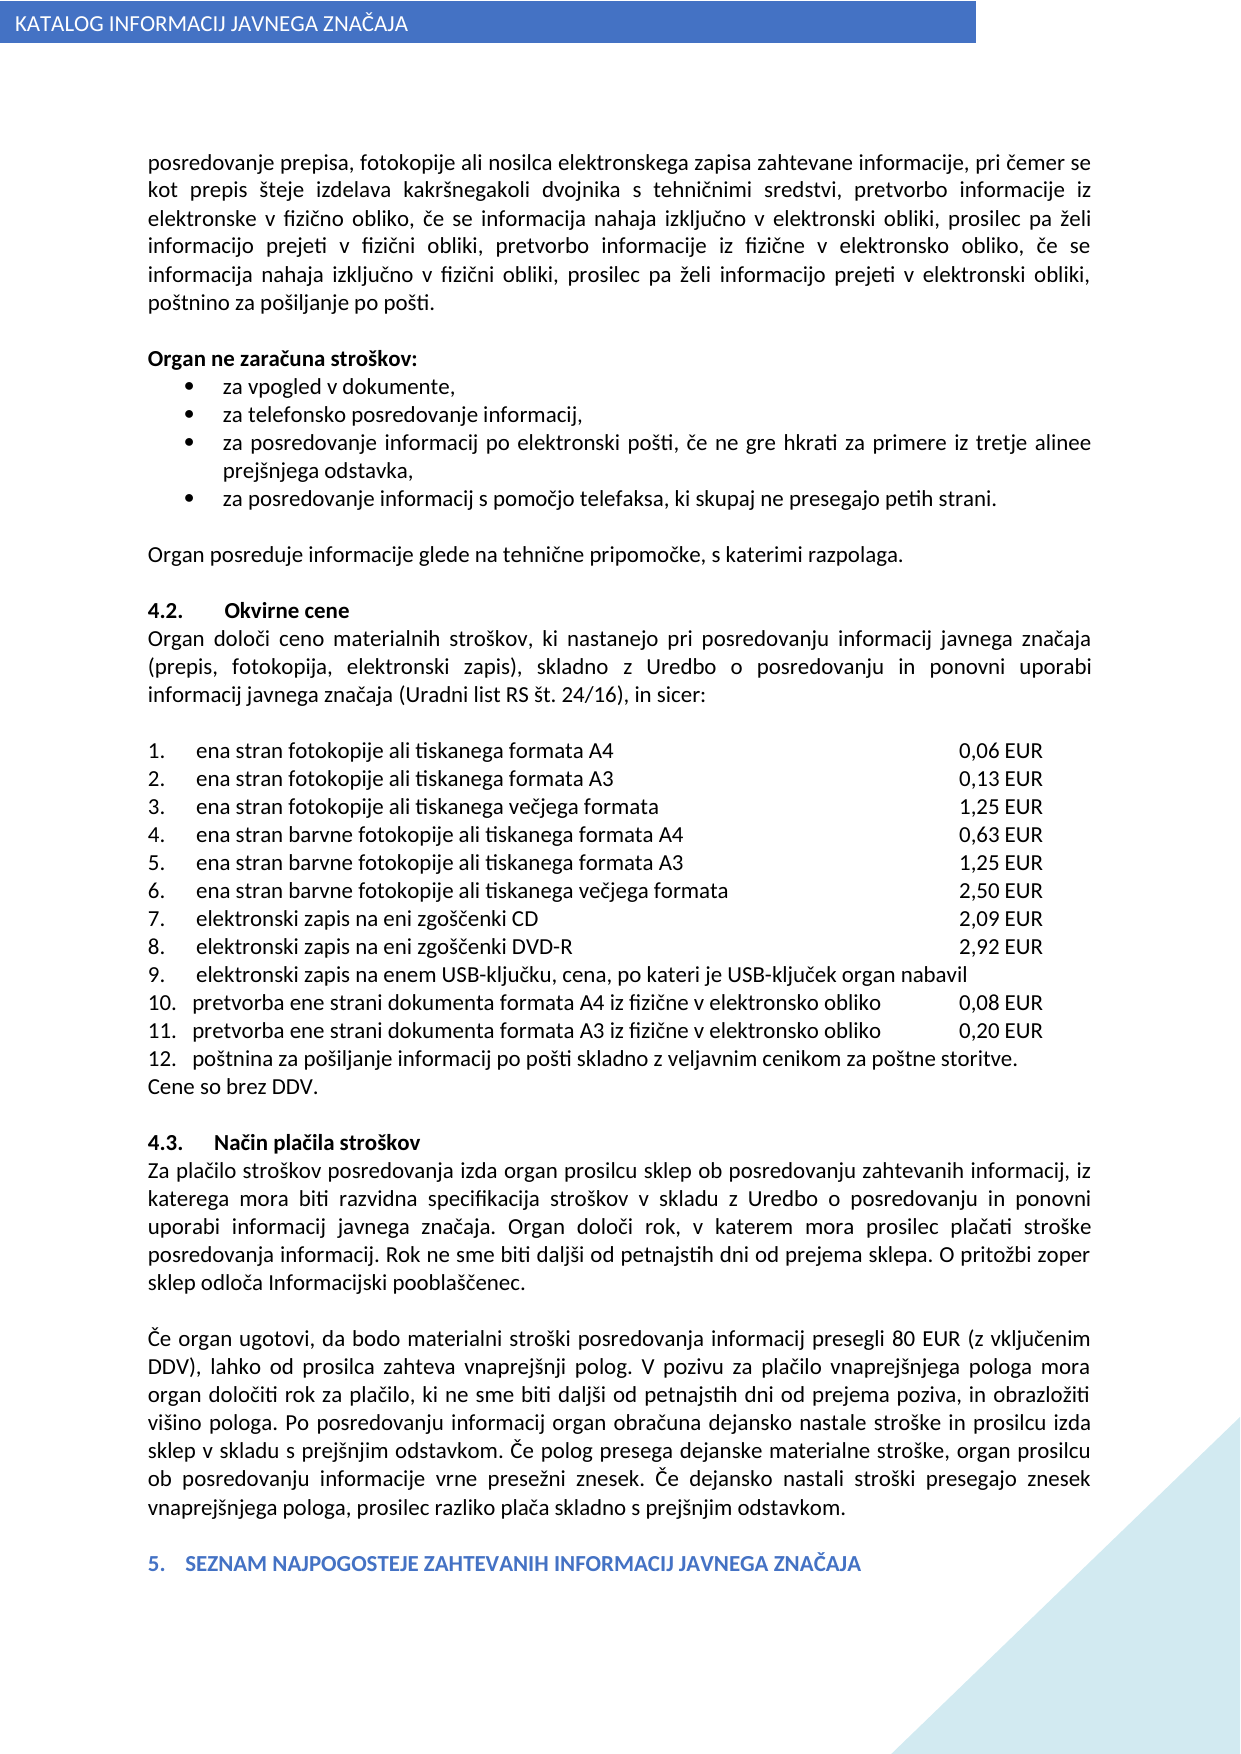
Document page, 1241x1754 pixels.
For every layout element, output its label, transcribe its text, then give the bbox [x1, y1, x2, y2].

text 9. elektronski zapis na enem USB-ključku, cena, po kateri je USB-ključek organ nabavil [148, 960, 1093, 988]
text 5. ena stran barvne fotokopije ali tiskanega formata A3 1,25 EUR [148, 848, 1093, 876]
text Cene so brez DDV. [148, 1072, 1093, 1100]
text 12. poštnina za pošiljanje informacij po pošti skladno z veljavnim cenikom za poštne storitve. [148, 1044, 1093, 1072]
text Za plačilo stroškov posredovanja izda organ prosilcu sklep ob posredovanju zahtevanih informacij, iz katerega mora biti razvidna specifikacija stroškov v skladu z Uredbo o posredovanju in ponovni uporabi informacij javnega značaja. Organ določi rok, v katerem mora prosilec plačati stroške posredovanja informacij. Rok ne sme biti daljši od petnajstih dni od prejema sklepa. O pritožbi zoper sklep odloča Informacijski pooblaščenec. [148, 1156, 1093, 1296]
text Organ ne zaračuna stroškov: [148, 344, 1093, 372]
text 3. ena stran fotokopije ali tiskanega večjega formata 1,25 EUR [148, 792, 1093, 820]
text 4. ena stran barvne fotokopije ali tiskanega formata A4 0,63 EUR [148, 820, 1093, 848]
list za vpogled v dokumente, [185, 372, 1093, 400]
text 4.3. Način plačila stroškov [148, 1128, 1093, 1156]
list za telefonsko posredovanje informacij, [185, 400, 1093, 428]
text Organ posreduje informacije glede na tehnične pripomočke, s katerimi razpolaga. [148, 540, 1093, 568]
text 6. ena stran barvne fotokopije ali tiskanega večjega formata 2,50 EUR [148, 876, 1093, 904]
list SEZNAM NAJPOGOSTEJE ZAHTEVANIH INFORMACIJ JAVNEGA ZNAČAJA [148, 1549, 1093, 1577]
list za posredovanje informacij s pomočjo telefaksa, ki skupaj ne presegajo petih strani. [185, 484, 1093, 512]
list za posredovanje informacij po elektronski pošti, če ne gre hkrati za primere iz tretje alinee prejšnjega odstavka, [185, 428, 1093, 484]
text 4.2. Okvirne cene [148, 596, 1093, 624]
text 2. ena stran fotokopije ali tiskanega formata A3 0,13 EUR [148, 764, 1093, 792]
text posredovanje prepisa, fotokopije ali nosilca elektronskega zapisa zahtevane informacije, pri čemer se kot prepis šteje izdelava kakršnegakoli dvojnika s tehničnimi sredstvi, pretvorbo informacije iz elektronske v fizično obliko, če se informacija nahaja izključno v elektronski obliki, prosilec pa želi informacijo prejeti v fizični obliki, pretvorbo informacije iz fizične v elektronsko obliko, če se informacija nahaja izključno v fizični obliki, prosilec pa želi informacijo prejeti v elektronski obliki, poštnino za pošiljanje po pošti. [148, 148, 1093, 316]
text 7. elektronski zapis na eni zgoščenki CD 2,09 EUR [148, 904, 1093, 932]
text 1. ena stran fotokopije ali tiskanega formata A4 0,06 EUR [148, 736, 1093, 764]
text Če organ ugotovi, da bodo materialni stroški posredovanja informacij presegli 80 EUR (z vključenim DDV), lahko od prosilca zahteva vnaprejšnji polog. V pozivu za plačilo vnaprejšnjega pologa mora organ določiti rok za plačilo, ki ne sme biti daljši od petnajstih dni od prejema poziva, in obrazložiti višino pologa. Po posredovanju informacij organ obračuna dejansko nastale stroške in prosilcu izda sklep v skladu s prejšnjim odstavkom. Če polog presega dejanske materialne stroške, organ prosilcu ob posredovanju informacije vrne presežni znesek. Če dejansko nastali stroški presegajo znesek vnaprejšnjega pologa, prosilec razliko plača skladno s prejšnjim odstavkom. [148, 1324, 1093, 1521]
text 8. elektronski zapis na eni zgoščenki DVD-R 2,92 EUR [148, 932, 1093, 960]
text Organ določi ceno materialnih stroškov, ki nastanejo pri posredovanju informacij javnega značaja (prepis, fotokopija, elektronski zapis), skladno z Uredbo o posredovanju in ponovni uporabi informacij javnega značaja (Uradni list RS št. 24/16), in sicer: [148, 624, 1093, 708]
text 11. pretvorba ene strani dokumenta formata A3 iz fizične v elektronsko obliko 0,20 EUR [148, 1016, 1093, 1044]
text 10. pretvorba ene strani dokumenta formata A4 iz fizične v elektronsko obliko 0,08 EUR [148, 988, 1093, 1016]
